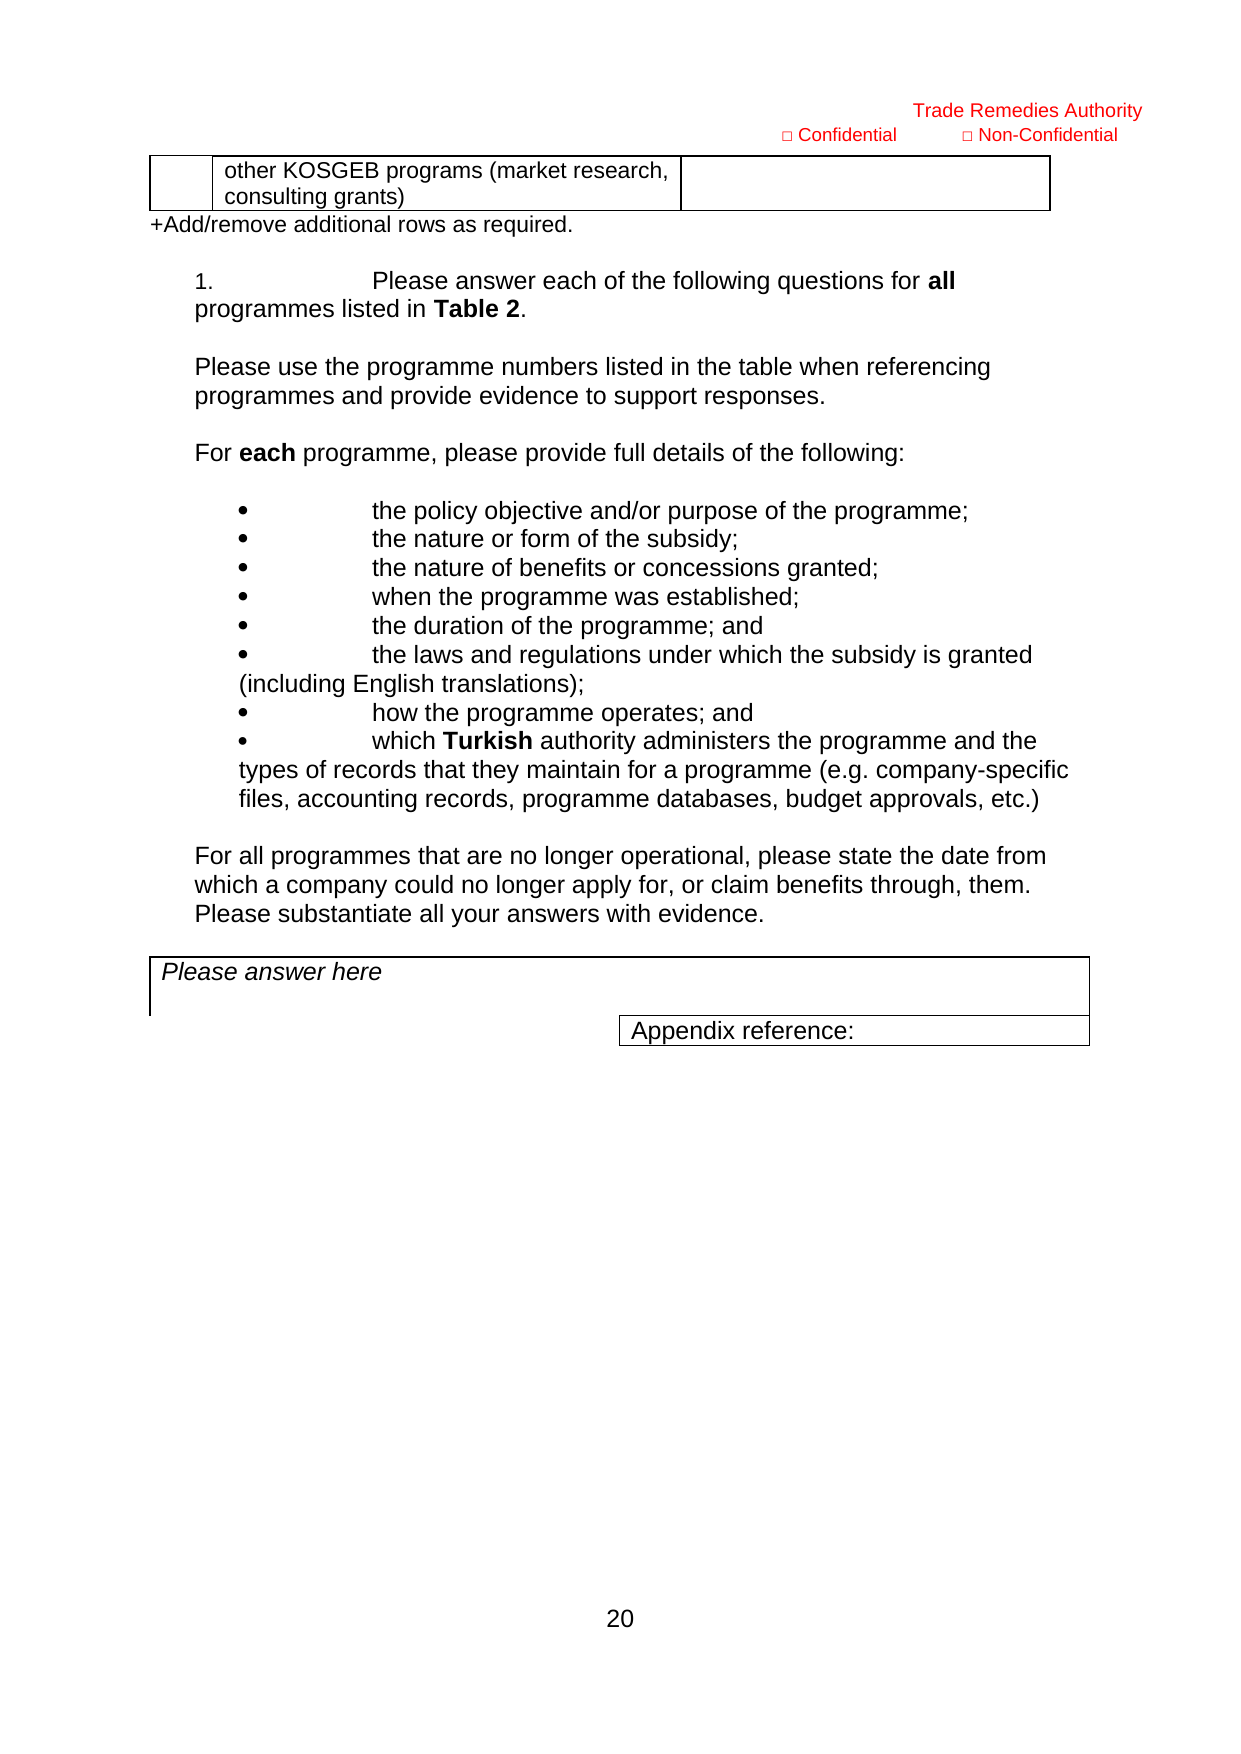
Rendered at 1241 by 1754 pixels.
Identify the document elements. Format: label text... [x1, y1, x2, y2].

table_cell [682, 157, 1049, 209]
list the duration of the programme; and [239, 611, 1090, 640]
table_cell [151, 156, 212, 209]
list For all programmes that are no longer operational, please state the date from which a company could no longer apply for, or claim benefits through, them. Please substantiate all your answers with evidence. [194, 841, 1090, 928]
text +Add/remove additional rows as required. [150, 211, 1090, 237]
list how the programme operates; and [239, 697, 1090, 726]
list For each programme, please provide full details of the following: [194, 438, 1090, 467]
table_cell other KOSGEB programs (market research, consulting grants) [213, 157, 680, 209]
table_header Please answer here [151, 958, 1089, 1015]
list when the programme was established; [239, 582, 1090, 611]
list the laws and regulations under which the subsidy is granted (including English translations); [239, 640, 1090, 697]
table_cell [150, 1016, 619, 1045]
list the nature of benefits or concessions granted; [239, 553, 1090, 582]
list which Turkish authority administers the programme and the types of records that they maintain for a programme (e.g. company-specific files, accounting records, programme databases, budget approvals, etc.) [239, 726, 1090, 813]
table_cell Appendix reference: [620, 1016, 1089, 1045]
list the policy objective and/or purpose of the programme; [239, 496, 1090, 524]
list Please use the programme numbers listed in the table when referencing programmes and provide evidence to support responses. [194, 352, 1090, 409]
list the nature or form of the subsidy; [239, 524, 1090, 553]
list Please answer each of the following questions for all programmes listed in Table 2. [194, 266, 1090, 323]
